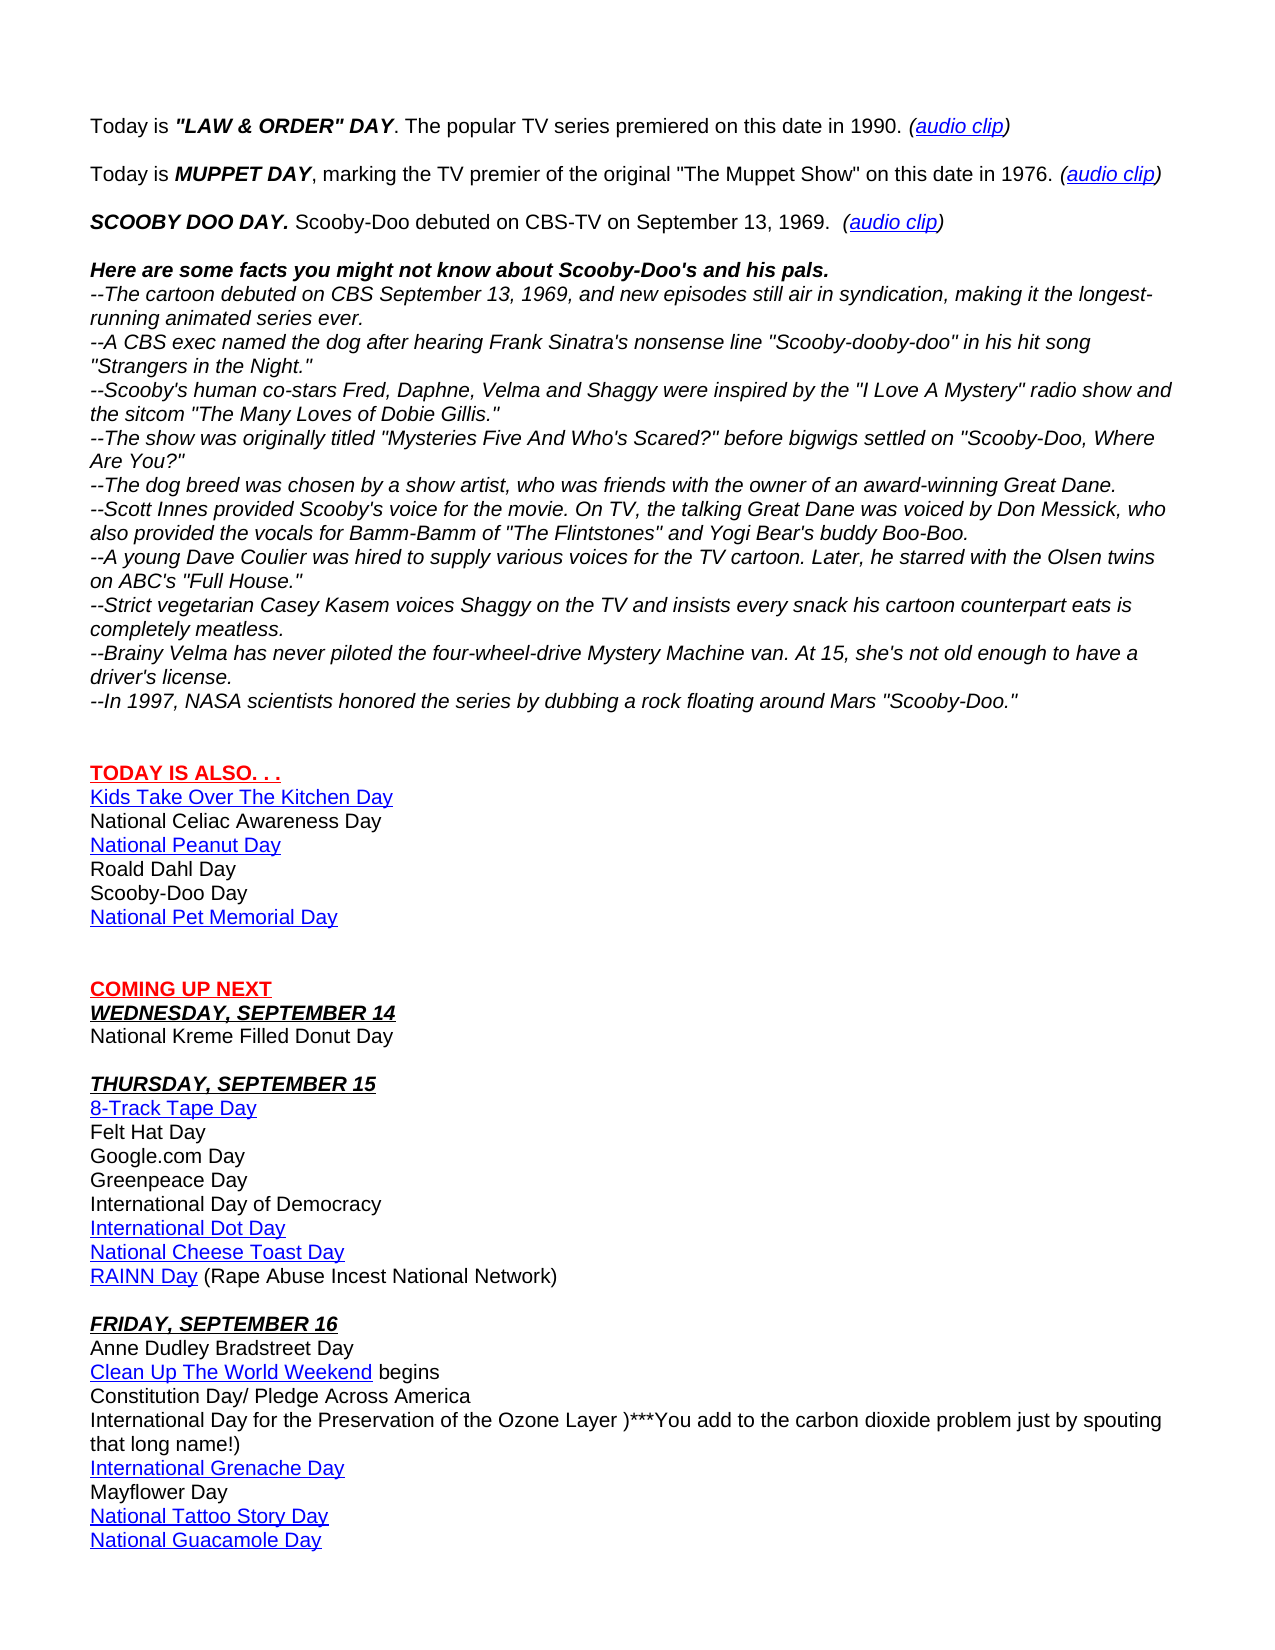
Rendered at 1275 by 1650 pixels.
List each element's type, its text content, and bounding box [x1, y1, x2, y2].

text Constitution Day/ Pledge Across America [90, 1384, 1185, 1408]
text --A CBS exec named the dog after hearing Frank Sinatra's nonsense line "Scooby-dooby-doo" in his hit song "Strangers in the Night." [90, 329, 1185, 377]
text SCOOBY DOO DAY. Scooby-Doo debuted on CBS-TV on September 13, 1969. (audio clip) [90, 210, 1185, 234]
text National Pet Memorial Day [90, 904, 1185, 928]
text National Cheese Toast Day [90, 1240, 1185, 1264]
text RAINN Day (Rape Abuse Incest National Network) [90, 1264, 1185, 1288]
text International Day of Democracy [90, 1192, 1185, 1216]
text Kids Take Over The Kitchen Day [90, 785, 1185, 809]
text National Kreme Filled Donut Day [90, 1024, 1185, 1048]
text Greenpeace Day [90, 1168, 1185, 1192]
text Anne Dudley Bradstreet Day [90, 1336, 1185, 1360]
text National Celiac Awareness Day [90, 809, 1185, 833]
text --In 1997, NASA scientists honored the series by dubbing a rock floating around Mars "Scooby-Doo." [90, 689, 1185, 713]
text --The dog breed was chosen by a show artist, who was friends with the owner of an award-winning Great Dane. [90, 473, 1185, 497]
text Here are some facts you might not know about Scooby-Doo's and his pals. [90, 258, 1185, 282]
text THURSDAY, SEPTEMBER 15 [90, 1072, 1185, 1096]
text --The show was originally titled "Mysteries Five And Who's Scared?" before bigwigs settled on "Scooby-Doo, Where Are You?" [90, 425, 1185, 473]
text Google.com Day [90, 1144, 1185, 1168]
text --Brainy Velma has never piloted the four-wheel-drive Mystery Machine van. At 15, she's not old enough to have a driver's license. [90, 641, 1185, 689]
text Roald Dahl Day [90, 857, 1185, 881]
text Today is MUPPET DAY, marking the TV premier of the original "The Muppet Show" on this date in 1976. (audio clip) [90, 162, 1185, 186]
text International Grenache Day [90, 1456, 1185, 1479]
text --Strict vegetarian Casey Kasem voices Shaggy on the TV and insists every snack his cartoon counterpart eats is completely meatless. [90, 593, 1185, 641]
text International Dot Day [90, 1216, 1185, 1240]
text International Day for the Preservation of the Ozone Layer )***You add to the carbon dioxide problem just by spouting that long name!) [90, 1408, 1185, 1456]
text National Peanut Day [90, 833, 1185, 857]
text --A young Dave Coulier was hired to supply various voices for the TV cartoon. Later, he starred with the Olsen twins on ABC's "Full House." [90, 545, 1185, 593]
text 8-Track Tape Day [90, 1096, 1185, 1120]
text COMING UP NEXT [90, 976, 1185, 1000]
text --Scooby's human co-stars Fred, Daphne, Velma and Shaggy were inspired by the "I Love A Mystery" radio show and the sitcom "The Many Loves of Dobie Gillis." [90, 377, 1185, 425]
text National Guacamole Day [90, 1527, 1185, 1551]
text Felt Hat Day [90, 1120, 1185, 1144]
text --Scott Innes provided Scooby's voice for the movie. On TV, the talking Great Dane was voiced by Don Messick, who also provided the vocals for Bamm-Bamm of "The Flintstones" and Yogi Bear's buddy Boo-Boo. [90, 497, 1185, 545]
text Mayflower Day [90, 1479, 1185, 1503]
text TODAY IS ALSO. . . [90, 761, 1185, 785]
text WEDNESDAY, SEPTEMBER 14 [90, 1000, 1185, 1024]
text National Tattoo Story Day [90, 1503, 1185, 1527]
text Scooby-Doo Day [90, 881, 1185, 904]
text FRIDAY, SEPTEMBER 16 [90, 1312, 1185, 1336]
text Clean Up The World Weekend begins [90, 1360, 1185, 1384]
text Today is "LAW & ORDER" DAY. The popular TV series premiered on this date in 1990. (audio clip) [90, 114, 1185, 138]
text --The cartoon debuted on CBS September 13, 1969, and new episodes still air in syndication, making it the longest-running animated series ever. [90, 282, 1185, 329]
